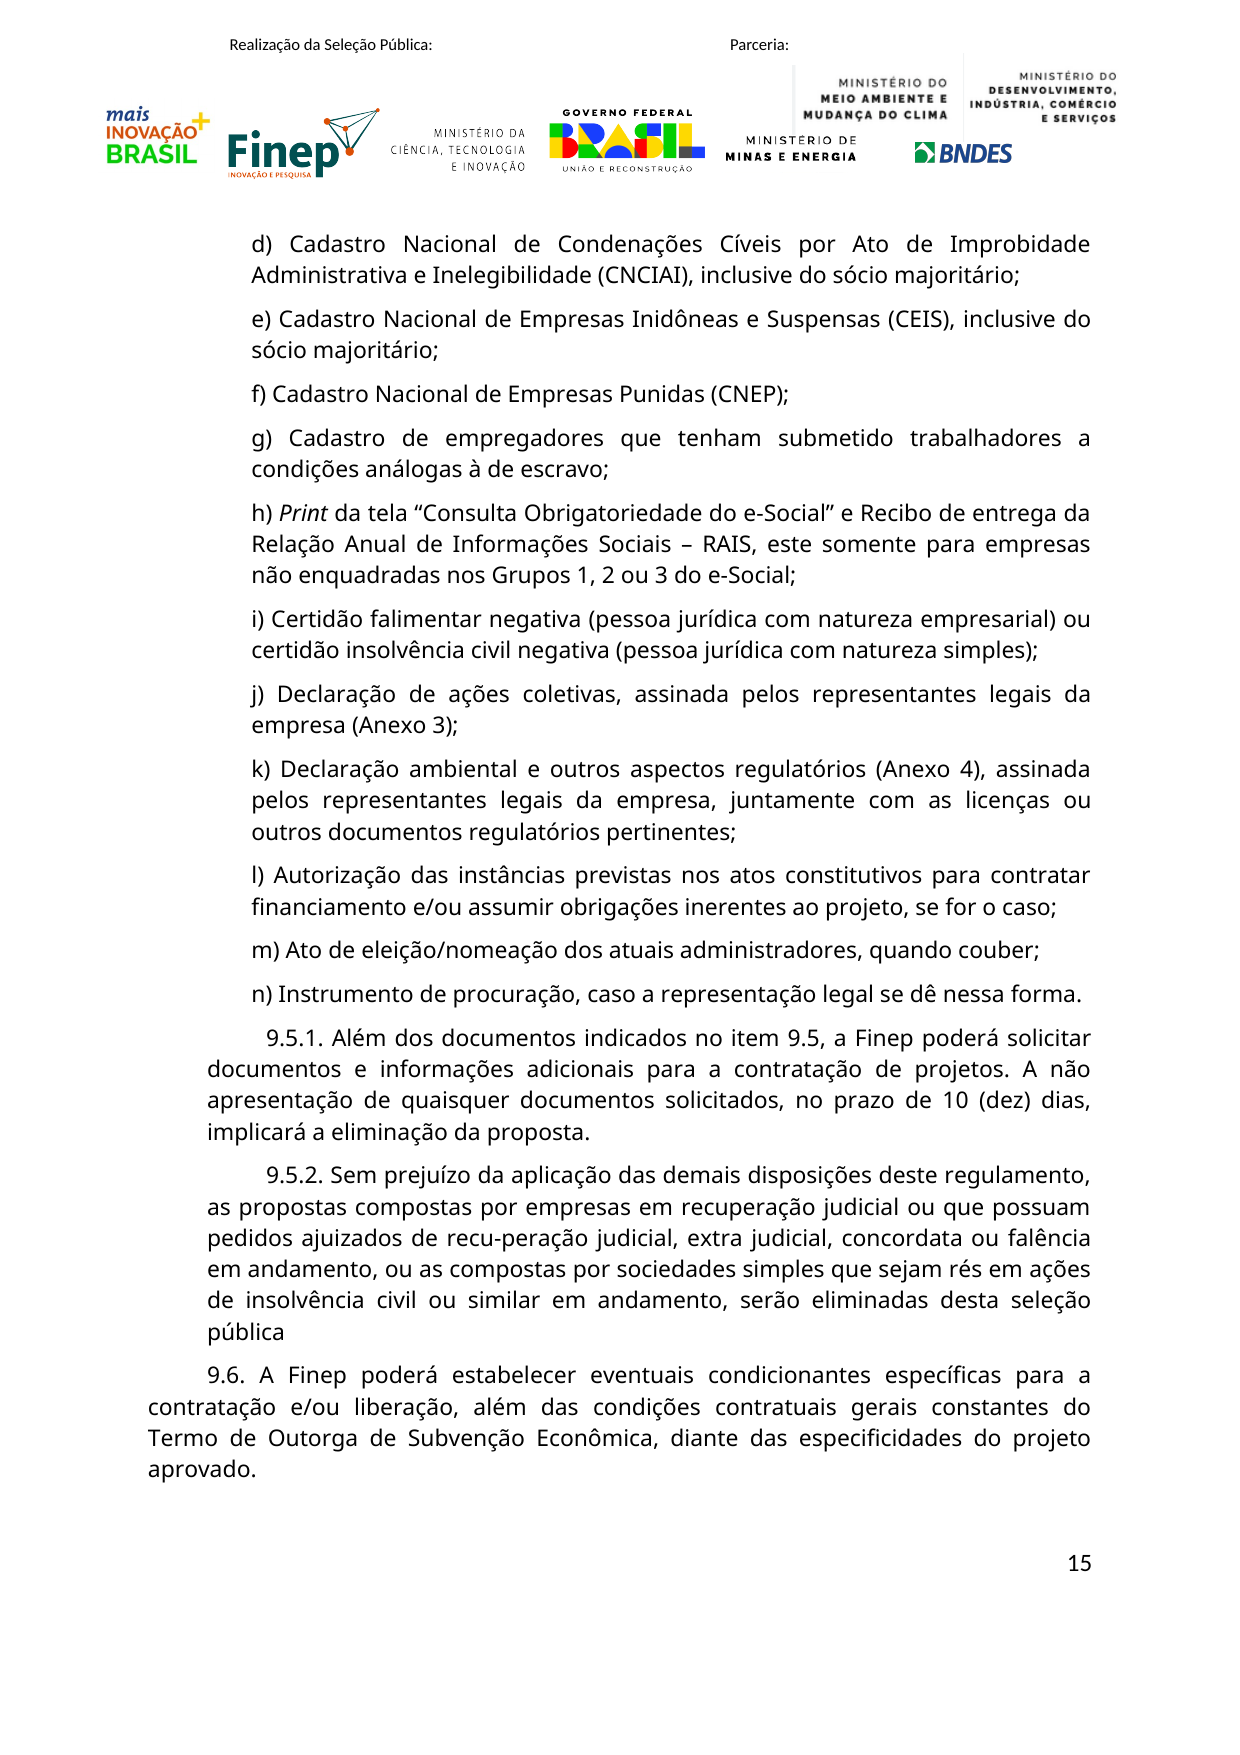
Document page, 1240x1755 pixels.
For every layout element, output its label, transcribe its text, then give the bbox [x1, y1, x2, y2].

text i) Certidão falimentar negativa (pessoa jurídica com natureza empresarial) ou certidão insolvência civil negativa (pessoa jurídica com natureza simples); [251, 603, 1092, 666]
text h) Print da tela “Consulta Obrigatoriedade do e-Social” e Recibo de entrega da Relação Anual de Informações Sociais – RAIS, este somente para empresas não enquadradas nos Grupos 1, 2 ou 3 do e-Social; [251, 497, 1092, 591]
text n) Instrumento de procuração, caso a representação legal se dê nessa forma. [251, 978, 1092, 1009]
text 9.5.1. Além dos documentos indicados no item 9.5, a Finep poderá solicitar documentos e informações adicionais para a contratação de projetos. A não apresentação de quaisquer documentos solicitados, no prazo de 10 (dez) dias, implicará a eliminação da proposta. [207, 1022, 1092, 1147]
text l) Autorização das instâncias previstas nos atos constitutivos para contratar financiamento e/ou assumir obrigações inerentes ao projeto, se for o caso; [251, 859, 1092, 922]
text d) Cadastro Nacional de Condenações Cíveis por Ato de Improbidade Administrativa e Inelegibilidade (CNCIAI), inclusive do sócio majoritário; [251, 228, 1092, 291]
text m) Ato de eleição/nomeação dos atuais administradores, quando couber; [251, 934, 1092, 966]
text g) Cadastro de empregadores que tenham submetido trabalhadores a condições análogas à de escravo; [251, 422, 1092, 484]
text j) Declaração de ações coletivas, assinada pelos representantes legais da empresa (Anexo 3); [251, 678, 1092, 741]
text 9.6. A Finep poderá estabelecer eventuais condicionantes específicas para a contratação e/ou liberação, além das condições contratuais gerais constantes do Termo de Outorga de Subvenção Econômica, diante das especificidades do projeto aprovado. [148, 1359, 1092, 1484]
text k) Declaração ambiental e outros aspectos regulatórios (Anexo 4), assinada pelos representantes legais da empresa, juntamente com as licenças ou outros documentos regulatórios pertinentes; [251, 753, 1092, 847]
text 9.5.2. Sem prejuízo da aplicação das demais disposições deste regulamento, as propostas compostas por empresas em recuperação judicial ou que possuam pedidos ajuizados de recu-peração judicial, extra judicial, concordata ou falência em andamento, ou as compostas por sociedades simples que sejam rés em ações de insolvência civil ou similar em andamento, serão eliminadas desta seleção pública [207, 1159, 1092, 1347]
text f) Cadastro Nacional de Empresas Punidas (CNEP); [251, 378, 1092, 409]
text e) Cadastro Nacional de Empresas Inidôneas e Suspensas (CEIS), inclusive do sócio majoritário; [251, 303, 1092, 366]
